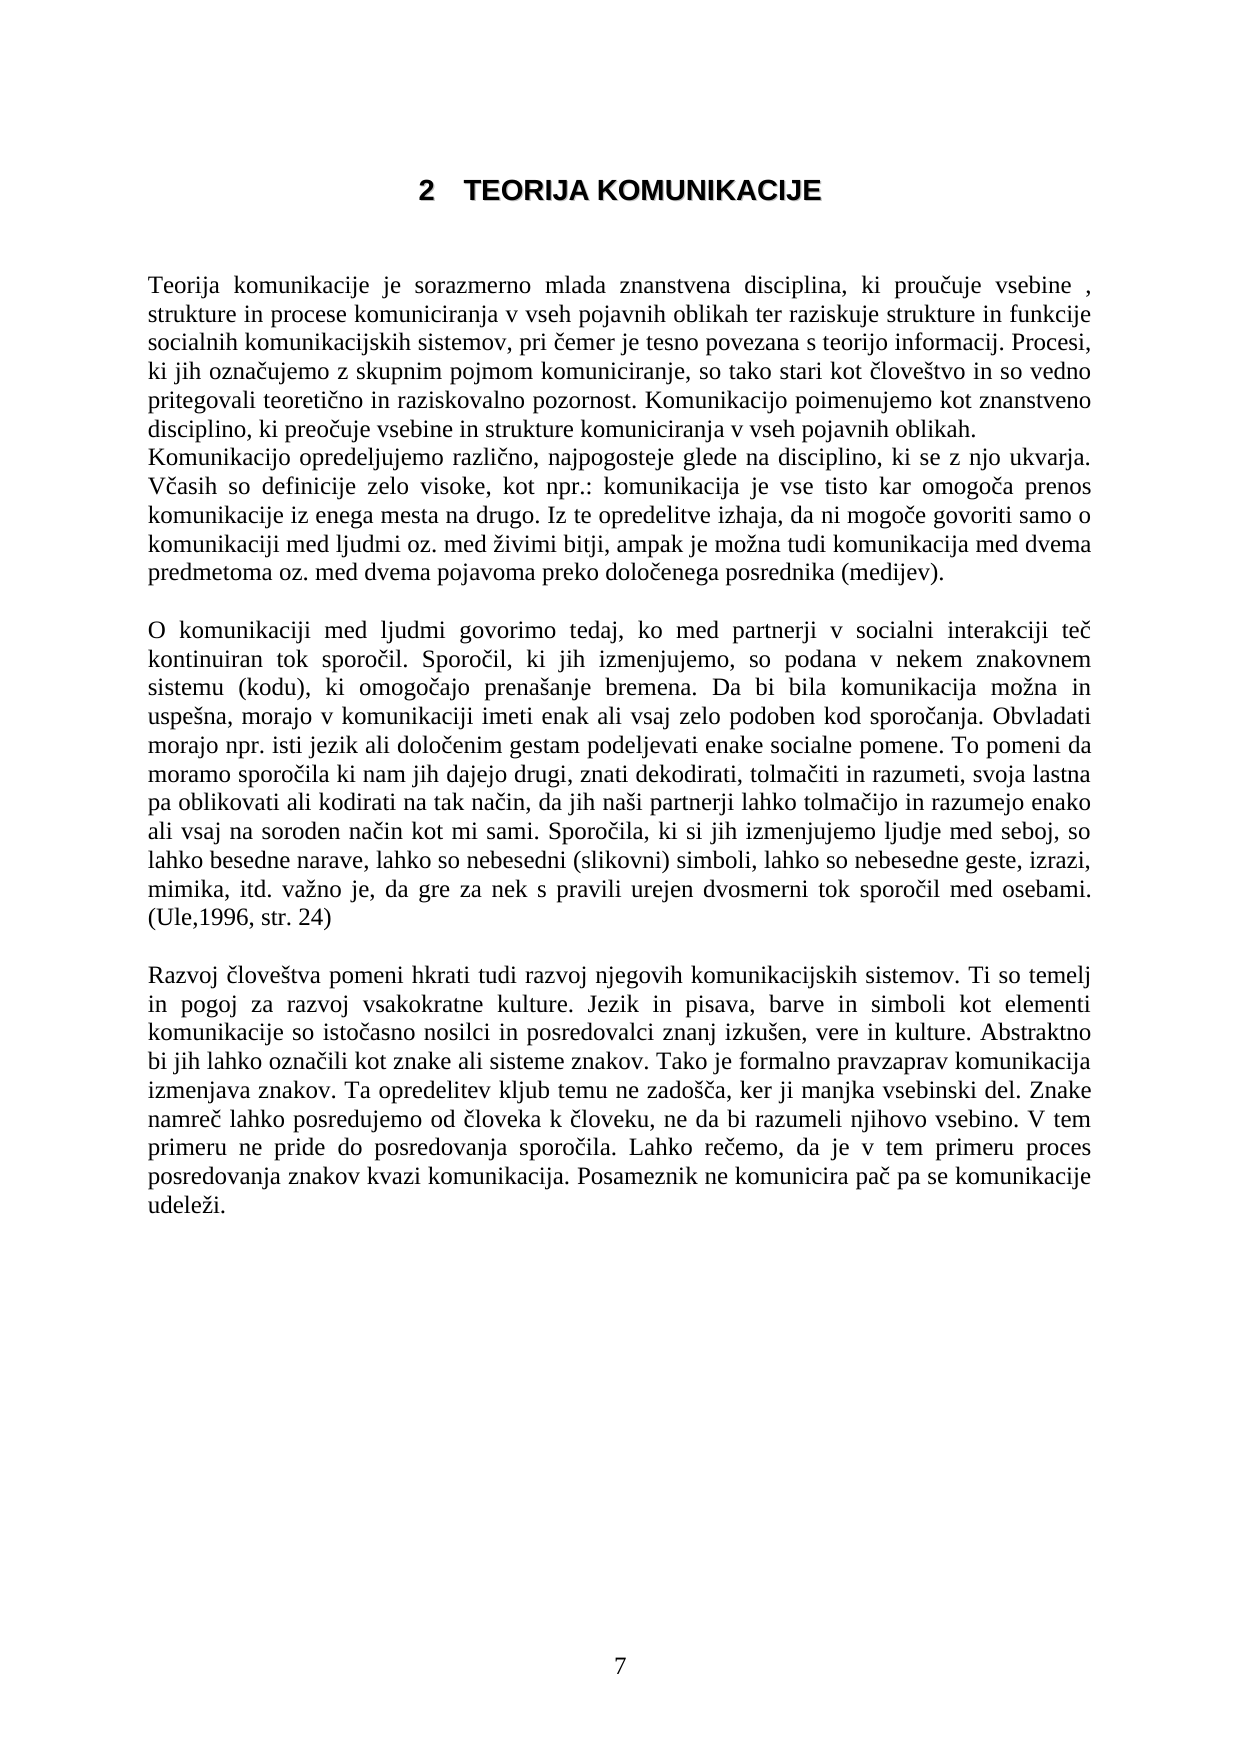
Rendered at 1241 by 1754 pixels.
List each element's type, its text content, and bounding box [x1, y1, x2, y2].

text Razvoj človeštva pomeni hkrati tudi razvoj njegovih komunikacijskih sistemov. Ti so temelj in pogoj za razvoj vsakokratne kulture. Jezik in pisava, barve in simboli kot elementi komunikacije so istočasno nosilci in posredovalci znanj izkušen, vere in kulture. Abstraktno bi jih lahko označili kot znake ali sisteme znakov. Tako je formalno pravzaprav komunikacija izmenjava znakov. Ta opredelitev kljub temu ne zadošča, ker ji manjka vsebinski del. Znake namreč lahko posredujemo od človeka k človeku, ne da bi razumeli njihovo vsebino. V tem primeru ne pride do posredovanja sporočila. Lahko rečemo, da je v tem primeru proces posredovanja znakov kvazi komunikacija. Posameznik ne komunicira pač pa se komunikacije udeleži. [148, 960, 1092, 1219]
text O komunikaciji med ljudmi govorimo tedaj, ko med partnerji v socialni interakciji teč kontinuiran tok sporočil. Sporočil, ki jih izmenjujemo, so podana v nekem znakovnem sistemu (kodu), ki omogočajo prenašanje bremena. Da bi bila komunikacija možna in uspešna, morajo v komunikaciji imeti enak ali vsaj zelo podoben kod sporočanja. Obvladati morajo npr. isti jezik ali določenim gestam podeljevati enake socialne pomene. To pomeni da moramo sporočila ki nam jih dajejo drugi, znati dekodirati, tolmačiti in razumeti, svoja lastna pa oblikovati ali kodirati na tak način, da jih naši partnerji lahko tolmačijo in razumejo enako ali vsaj na soroden način kot mi sami. Sporočila, ki si jih izmenjujemo ljudje med seboj, so lahko besedne narave, lahko so nebesedni (slikovni) simboli, lahko so nebesedne geste, izrazi, mimika, itd. važno je, da gre za nek s pravili urejen dvosmerni tok sporočil med osebami. (Ule,1996, str. 24) [148, 615, 1092, 931]
subtitle teorija komunikacije [148, 173, 1092, 206]
text Komunikacijo opredeljujemo različno, najpogosteje glede na disciplino, ki se z njo ukvarja. Včasih so definicije zelo visoke, kot npr.: komunikacija je vse tisto kar omogoča prenos komunikacije iz enega mesta na drugo. Iz te opredelitve izhaja, da ni mogoče govoriti samo o komunikaciji med ljudmi oz. med živimi bitji, ampak je možna tudi komunikacija med dvema predmetoma oz. med dvema pojavoma preko določenega posrednika (medijev). [148, 442, 1092, 586]
text Teorija komunikacije je sorazmerno mlada znanstvena disciplina, ki proučuje vsebine , strukture in procese komuniciranja v vseh pojavnih oblikah ter raziskuje strukture in funkcije socialnih komunikacijskih sistemov, pri čemer je tesno povezana s teorijo informacij. Procesi, ki jih označujemo z skupnim pojmom komuniciranje, so tako stari kot človeštvo in so vedno pritegovali teoretično in raziskovalno pozornost. Komunikacijo poimenujemo kot znanstveno disciplino, ki preočuje vsebine in strukture komuniciranja v vseh pojavnih oblikah. [148, 270, 1092, 442]
